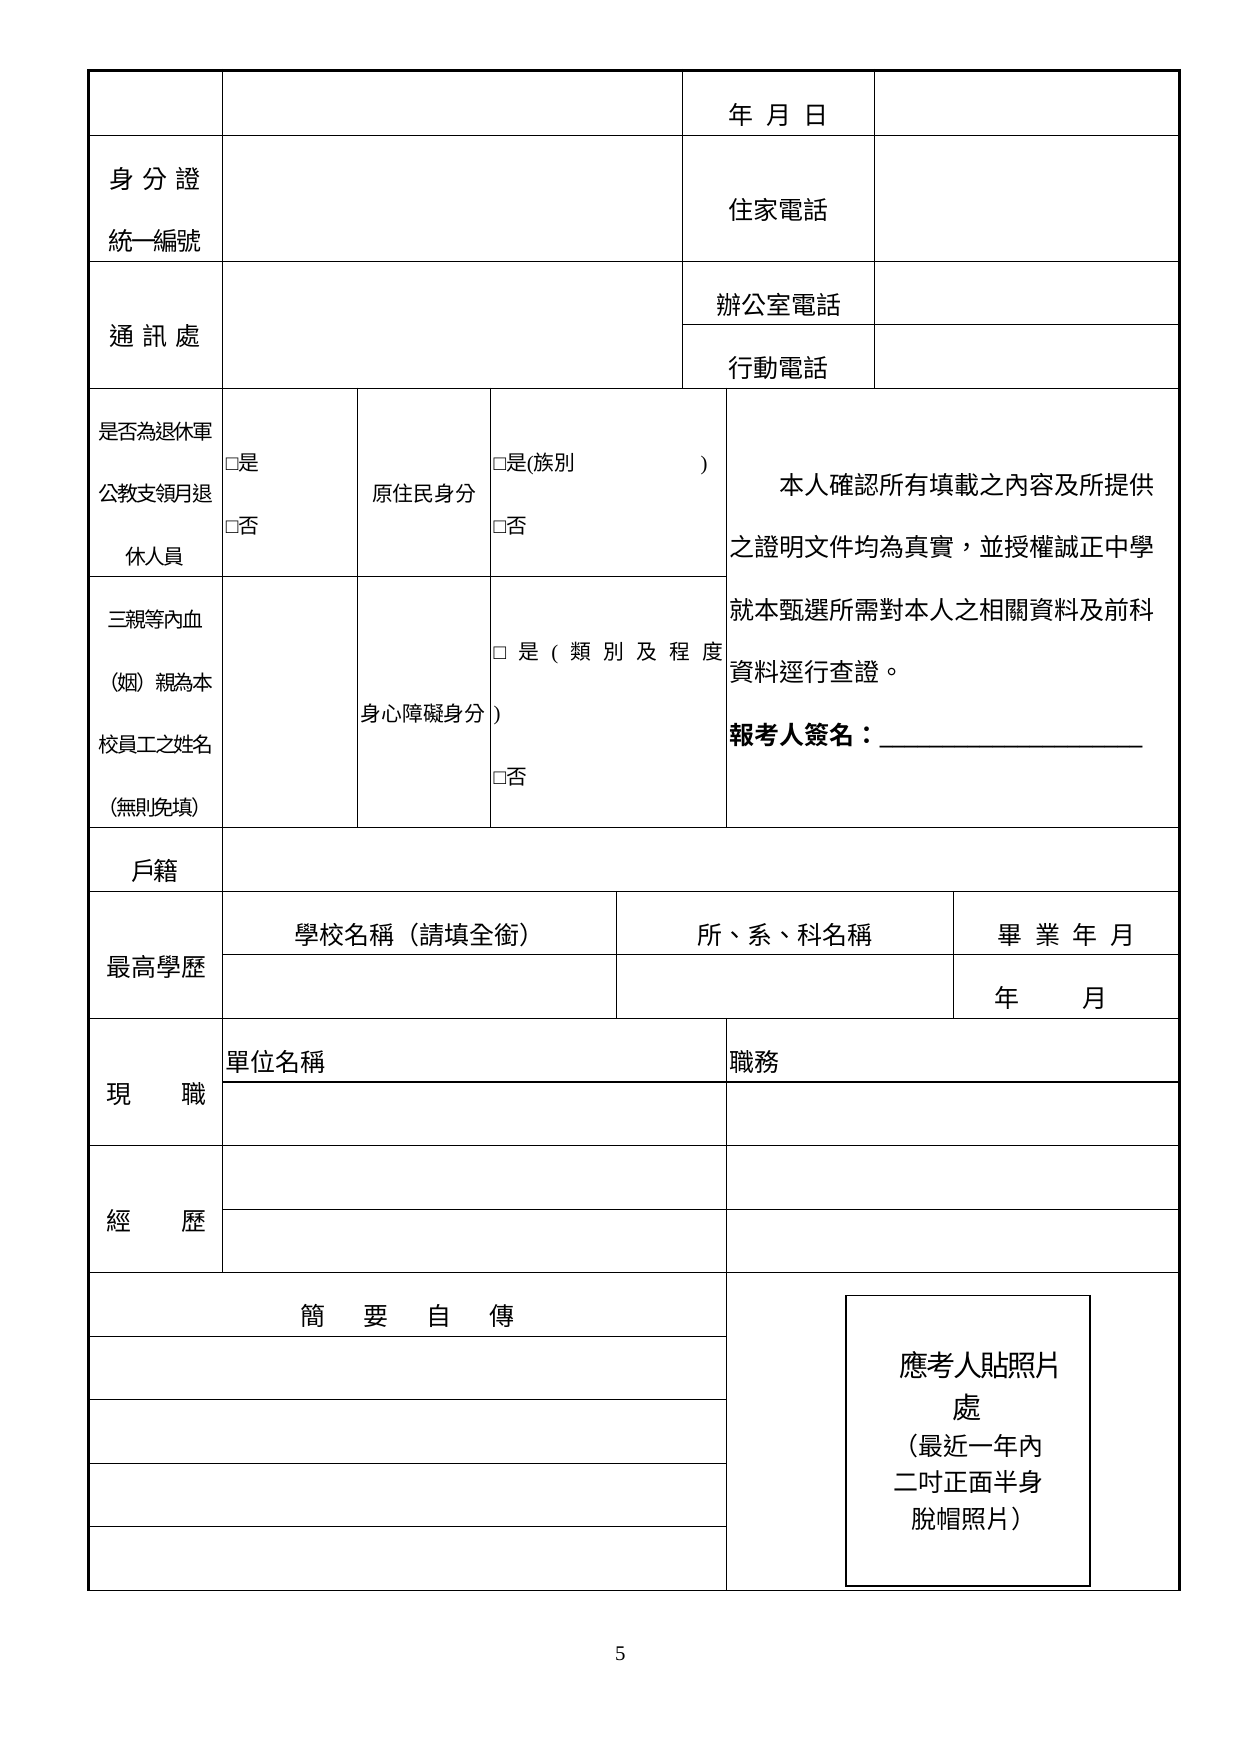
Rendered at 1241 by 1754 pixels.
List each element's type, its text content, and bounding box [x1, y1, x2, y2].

table_cell 現 職 [90, 1019, 222, 1145]
table_cell 學校名稱（請填全銜） [223, 892, 616, 954]
table_cell [223, 577, 357, 827]
table_cell [223, 955, 616, 1018]
table_cell □是(族別 ) □否 [491, 389, 726, 576]
table_header 年 月 日 [683, 72, 874, 134]
table_cell [875, 325, 1178, 388]
table_cell [727, 1146, 1178, 1208]
table_cell 單位名稱 [223, 1019, 726, 1081]
table_cell [223, 828, 1178, 891]
table_cell 職務 [727, 1019, 1178, 1081]
table_cell 原住民身分 [358, 389, 490, 576]
table_cell [617, 955, 953, 1018]
table_cell 最高學歷 [90, 892, 222, 1018]
table_cell 行動電話 [683, 325, 874, 388]
table_cell [223, 262, 682, 388]
table_cell [90, 1400, 726, 1463]
table_cell [727, 1273, 1178, 1590]
table_cell 住家電話 [683, 136, 874, 261]
table_cell [875, 136, 1178, 261]
table_cell 簡 要 自 傳 [90, 1273, 726, 1336]
table_cell [875, 262, 1178, 324]
table_cell [90, 1527, 726, 1590]
table_cell 所、系、科名稱 [617, 892, 953, 954]
table_cell 經 歷 [90, 1146, 222, 1272]
table_cell □是 □否 [223, 389, 357, 576]
table_cell 年 月 [954, 955, 1178, 1018]
table_cell [223, 1210, 726, 1272]
table_cell 辦公室電話 [683, 262, 874, 324]
table_header [875, 72, 1178, 134]
table_cell 三親等內血（姻）親為本校員工之姓名（無則免填） [90, 577, 222, 827]
table_cell 戶籍 [90, 828, 222, 891]
table_cell 本人確認所有填載之內容及所提供之證明文件均為真實，並授權誠正中學就本甄選所需對本人之相關資料及前科資料逕行查證。 報考人簽名：_____________________ [727, 389, 1178, 827]
table_cell 畢 業 年 月 [954, 892, 1178, 954]
table_cell [727, 1083, 1178, 1145]
table_cell [727, 1210, 1178, 1272]
table_cell 通 訊 處 [90, 262, 222, 388]
table_cell [223, 136, 682, 261]
table_cell [223, 1146, 726, 1208]
table_cell □是(類別及程度 ) □否 [491, 577, 726, 827]
table_cell [223, 1083, 726, 1145]
table_cell 身 分 證 統一編號 [90, 136, 222, 261]
table_cell [90, 1464, 726, 1526]
table_header [223, 72, 682, 134]
table_header [90, 72, 222, 134]
table_cell [90, 1337, 726, 1399]
table_cell 是否為退休軍公教支領月退休人員 [90, 389, 222, 576]
table_cell 身心障礙身分 [358, 577, 490, 827]
